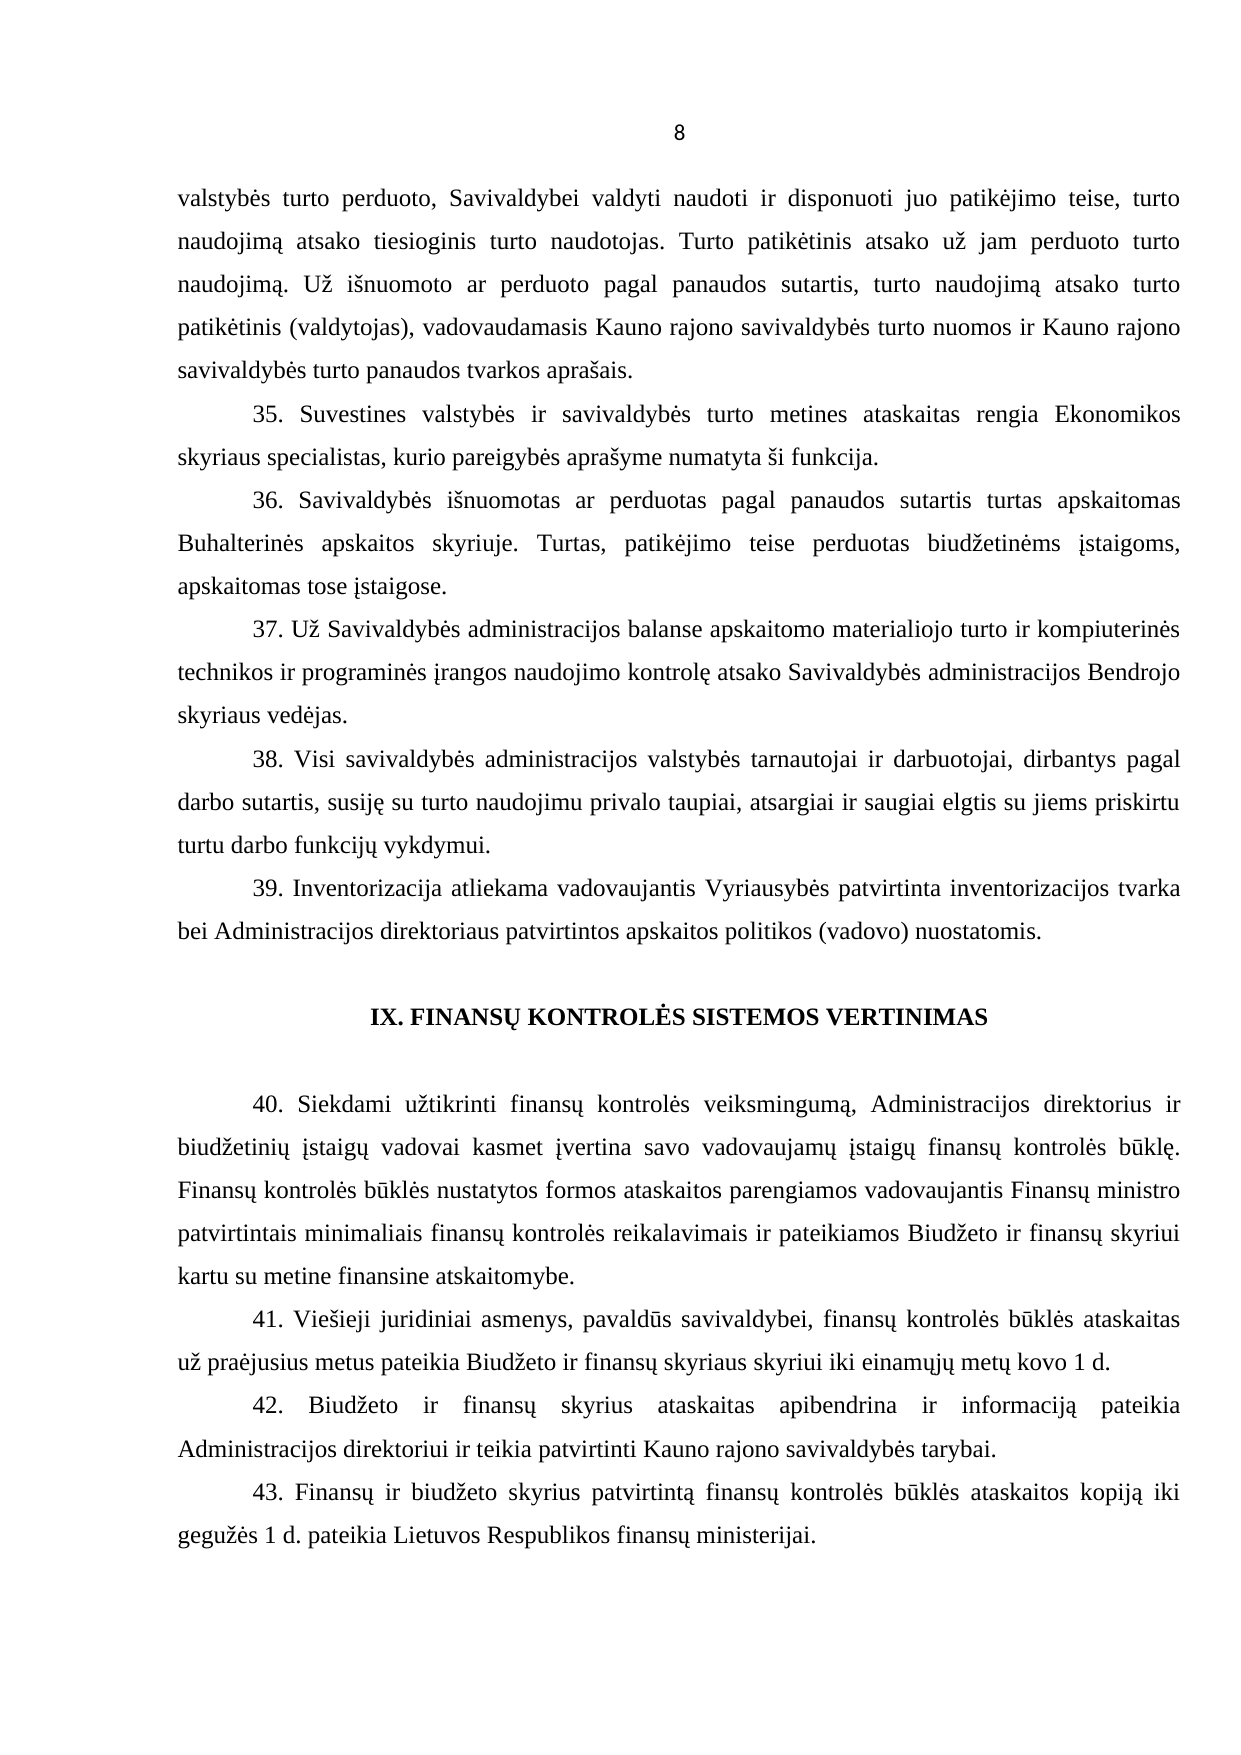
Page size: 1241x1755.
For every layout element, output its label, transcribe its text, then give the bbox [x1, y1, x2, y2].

text 36. Savivaldybės išnuomotas ar perduotas pagal panaudos sutartis turtas apskaitomas Buhalterinės apskaitos skyriuje. Turtas, patikėjimo teise perduotas biudžetinėms įstaigoms, apskaitomas tose įstaigose. [177, 485, 1181, 600]
text 40. Siekdami užtikrinti finansų kontrolės veiksmingumą, Administracijos direktorius ir biudžetinių įstaigų vadovai kasmet įvertina savo vadovaujamų įstaigų finansų kontrolės būklę. Finansų kontrolės būklės nustatytos formos ataskaitos parengiamos vadovaujantis Finansų ministro patvirtintais minimaliais finansų kontrolės reikalavimais ir pateikiamos Biudžeto ir finansų skyriui kartu su metine finansine atskaitomybe. [177, 1089, 1181, 1290]
text 37. Už Savivaldybės administracijos balanse apskaitomo materialiojo turto ir kompiuterinės technikos ir programinės įrangos naudojimo kontrolę atsako Savivaldybės administracijos Bendrojo skyriaus vedėjas. [177, 614, 1181, 729]
text 39. Inventorizacija atliekama vadovaujantis Vyriausybės patvirtinta inventorizacijos tvarka bei Administracijos direktoriaus patvirtintos apskaitos politikos (vadovo) nuostatomis. [177, 873, 1181, 945]
text 38. Visi savivaldybės administracijos valstybės tarnautojai ir darbuotojai, dirbantys pagal darbo sutartis, susiję su turto naudojimu privalo taupiai, atsargiai ir saugiai elgtis su jiems priskirtu turtu darbo funkcijų vykdymui. [177, 744, 1181, 859]
text 35. Suvestines valstybės ir savivaldybės turto metines ataskaitas rengia Ekonomikos skyriaus specialistas, kurio pareigybės aprašyme numatyta ši funkcija. [177, 399, 1181, 471]
text 42. Biudžeto ir finansų skyrius ataskaitas apibendrina ir informaciją pateikia Administracijos direktoriui ir teikia patvirtinti Kauno rajono savivaldybės tarybai. [177, 1391, 1181, 1462]
text 41. Viešieji juridiniai asmenys, pavaldūs savivaldybei, finansų kontrolės būklės ataskaitas už praėjusius metus pateikia Biudžeto ir finansų skyriaus skyriui iki einamųjų metų kovo 1 d. [177, 1304, 1181, 1376]
text valstybės turto perduoto, Savivaldybei valdyti naudoti ir disponuoti juo patikėjimo teise, turto naudojimą atsako tiesioginis turto naudotojas. Turto patikėtinis atsako už jam perduoto turto naudojimą. Už išnuomoto ar perduoto pagal panaudos sutartis, turto naudojimą atsako turto patikėtinis (valdytojas), vadovaudamasis Kauno rajono savivaldybės turto nuomos ir Kauno rajono savivaldybės turto panaudos tvarkos aprašais. [177, 183, 1181, 384]
text 43. Finansų ir biudžeto skyrius patvirtintą finansų kontrolės būklės ataskaitos kopiją iki gegužės 1 d. pateikia Lietuvos Respublikos finansų ministerijai. [177, 1477, 1181, 1549]
text IX. FINANSŲ KONTROLĖS SISTEMOS VERTINIMAS [177, 1002, 1181, 1031]
